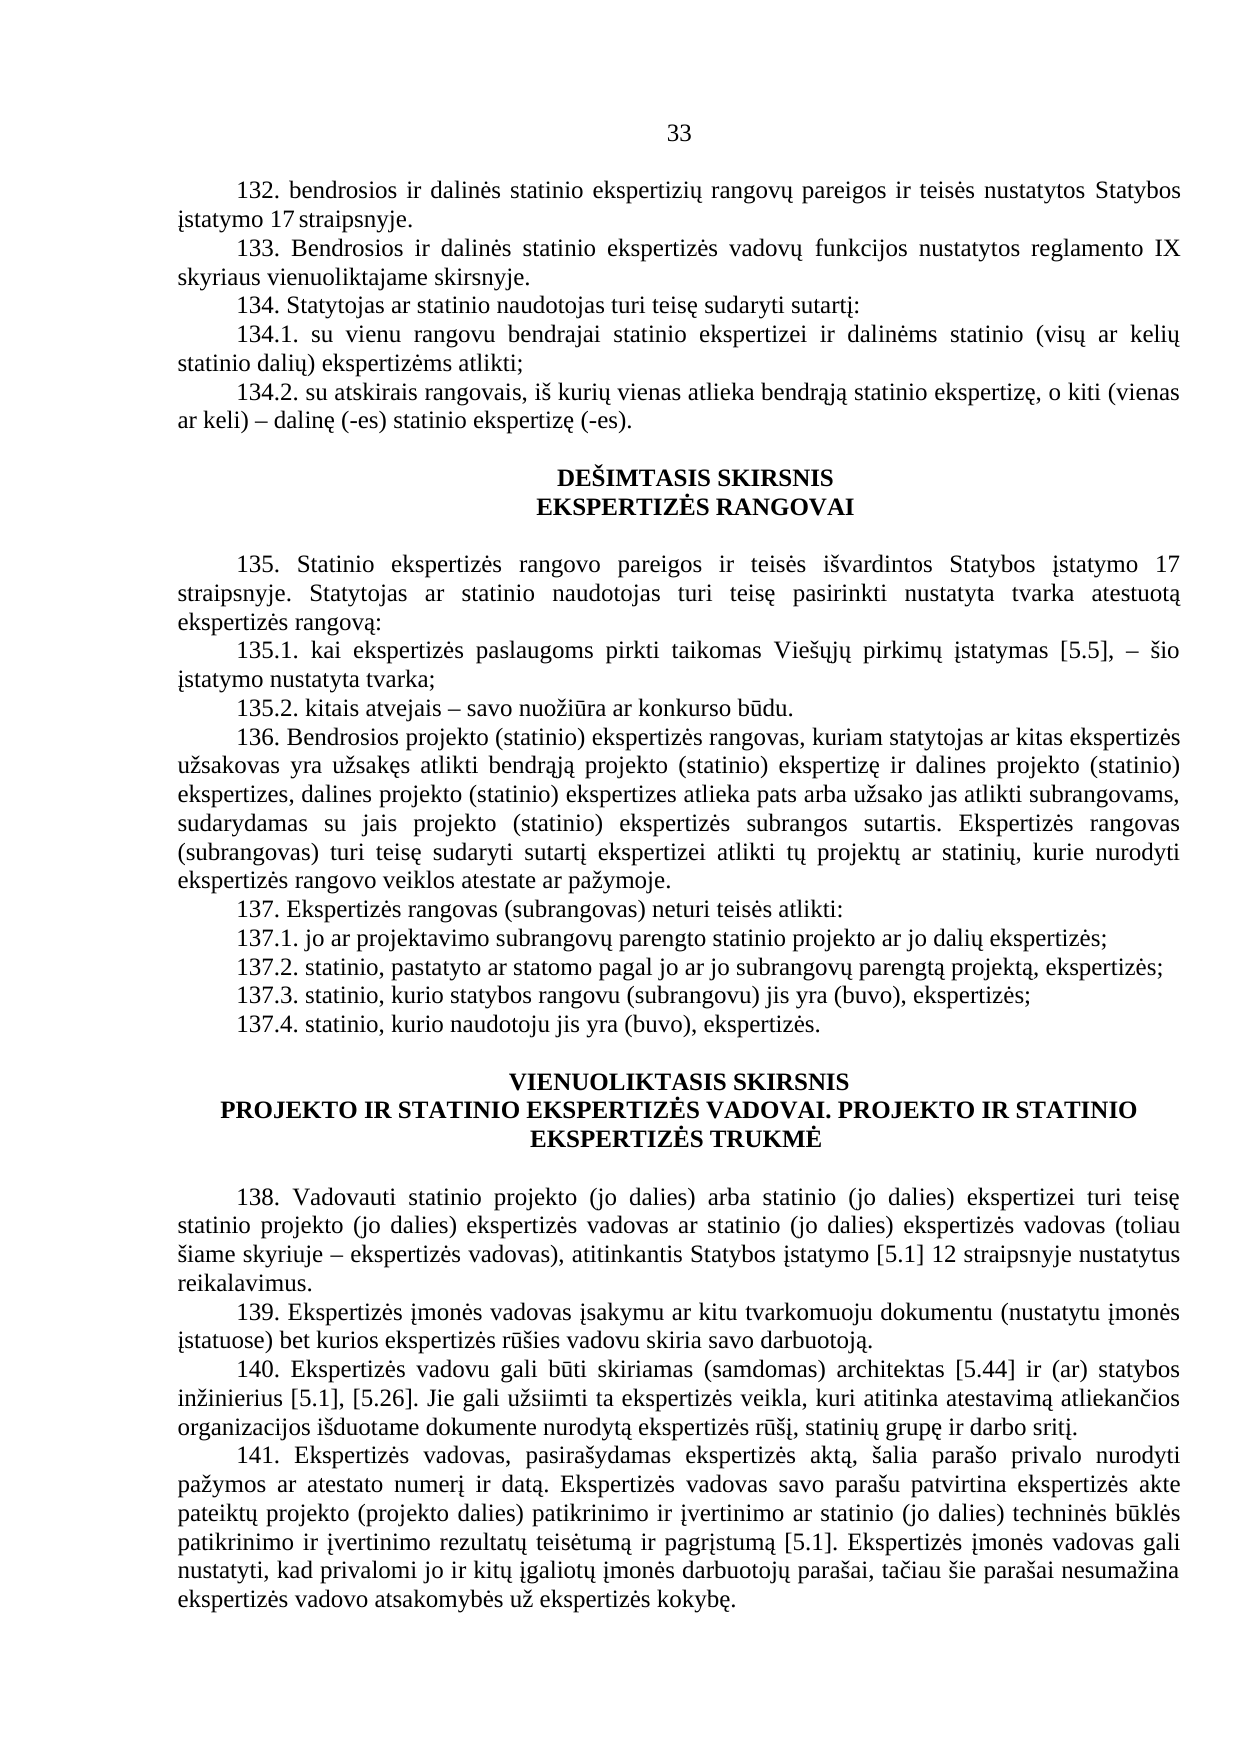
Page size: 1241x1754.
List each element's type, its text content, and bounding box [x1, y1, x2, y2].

text DEŠIMTASIS SKIRSNIS [177, 463, 1181, 492]
text 141. Ekspertizės vadovas, pasirašydamas ekspertizės aktą, šalia parašo privalo nurodyti pažymos ar atestato numerį ir datą. Ekspertizės vadovas savo parašu patvirtina ekspertizės akte pateiktų projekto (projekto dalies) patikrinimo ir įvertinimo ar statinio (jo dalies) techninės būklės patikrinimo ir įvertinimo rezultatų teisėtumą ir pagrįstumą [5.1]. Ekspertizės įmonės vadovas gali nustatyti, kad privalomi jo ir kitų įgaliotų įmonės darbuotojų parašai, tačiau šie parašai nesumažina ekspertizės vadovo atsakomybės už ekspertizės kokybę. [177, 1441, 1181, 1613]
text 137.3. statinio, kurio statybos rangovu (subrangovu) jis yra (buvo), ekspertizės; [177, 981, 1181, 1009]
text PROJEKTO IR STATINIO EKSPERTIZĖS VADOVAI. PROJEKTO IR STATINIO EKSPERTIZĖS TRUKMĖ [177, 1096, 1181, 1153]
text 138. Vadovauti statinio projekto (jo dalies) arba statinio (jo dalies) ekspertizei turi teisę statinio projekto (jo dalies) ekspertizės vadovas ar statinio (jo dalies) ekspertizės vadovas (toliau šiame skyriuje – ekspertizės vadovas), atitinkantis Statybos įstatymo [5.1] 12 straipsnyje nustatytus reikalavimus. [177, 1182, 1181, 1297]
text 135. Statinio ekspertizės rangovo pareigos ir teisės išvardintos Statybos įstatymo 17 straipsnyje. Statytojas ar statinio naudotojas turi teisę pasirinkti nustatyta tvarka atestuotą ekspertizės rangovą: [177, 549, 1181, 636]
text 135.2. kitais atvejais – savo nuožiūra ar konkurso būdu. [177, 693, 1181, 722]
text 137.4. statinio, kurio naudotoju jis yra (buvo), ekspertizės. [177, 1009, 1181, 1038]
text 140. Ekspertizės vadovu gali būti skiriamas (samdomas) architektas [5.44] ir (ar) statybos inžinierius [5.1], [5.26]. Jie gali užsiimti ta ekspertizės veikla, kuri atitinka atestavimą atliekančios organizacijos išduotame dokumente nurodytą ekspertizės rūšį, statinių grupę ir darbo sritį. [177, 1354, 1181, 1441]
text VIENUOLIKTASIS SKIRSNIS [177, 1067, 1181, 1096]
text 135.1. kai ekspertizės paslaugoms pirkti taikomas Viešųjų pirkimų įstatymas [5.5], – šio įstatymo nustatyta tvarka; [177, 636, 1181, 693]
text 134.1. su vienu rangovu bendrajai statinio ekspertizei ir dalinėms statinio (visų ar kelių statinio dalių) ekspertizėms atlikti; [177, 319, 1181, 377]
text 137.2. statinio, pastatyto ar statomo pagal jo ar jo subrangovų parengtą projektą, ekspertizės; [177, 952, 1181, 981]
text EKSPERTIZĖS RANGOVAI [177, 492, 1181, 521]
text 134.2. su atskirais rangovais, iš kurių vienas atlieka bendrąją statinio ekspertizę, o kiti (vienas ar keli) – dalinę (-es) statinio ekspertizę (-es). [177, 377, 1181, 434]
text 134. Statytojas ar statinio naudotojas turi teisę sudaryti sutartį: [177, 291, 1181, 319]
text 137. Ekspertizės rangovas (subrangovas) neturi teisės atlikti: [177, 894, 1181, 923]
text 137.1. jo ar projektavimo subrangovų parengto statinio projekto ar jo dalių ekspertizės; [177, 923, 1181, 952]
text 132. bendrosios ir dalinės statinio ekspertizių rangovų pareigos ir teisės nustatytos Statybos įstatymo 17 straipsnyje. [177, 176, 1181, 233]
text 136. Bendrosios projekto (statinio) ekspertizės rangovas, kuriam statytojas ar kitas ekspertizės užsakovas yra užsakęs atlikti bendrąją projekto (statinio) ekspertizę ir dalines projekto (statinio) ekspertizes, dalines projekto (statinio) ekspertizes atlieka pats arba užsako jas atlikti subrangovams, sudarydamas su jais projekto (statinio) ekspertizės subrangos sutartis. Ekspertizės rangovas (subrangovas) turi teisę sudaryti sutartį ekspertizei atlikti tų projektų ar statinių, kurie nurodyti ekspertizės rangovo veiklos atestate ar pažymoje. [177, 722, 1181, 894]
text 139. Ekspertizės įmonės vadovas įsakymu ar kitu tvarkomuoju dokumentu (nustatytu įmonės įstatuose) bet kurios ekspertizės rūšies vadovu skiria savo darbuotoją. [177, 1297, 1181, 1354]
text 133. Bendrosios ir dalinės statinio ekspertizės vadovų funkcijos nustatytos reglamento IX skyriaus vienuoliktajame skirsnyje. [177, 233, 1181, 291]
